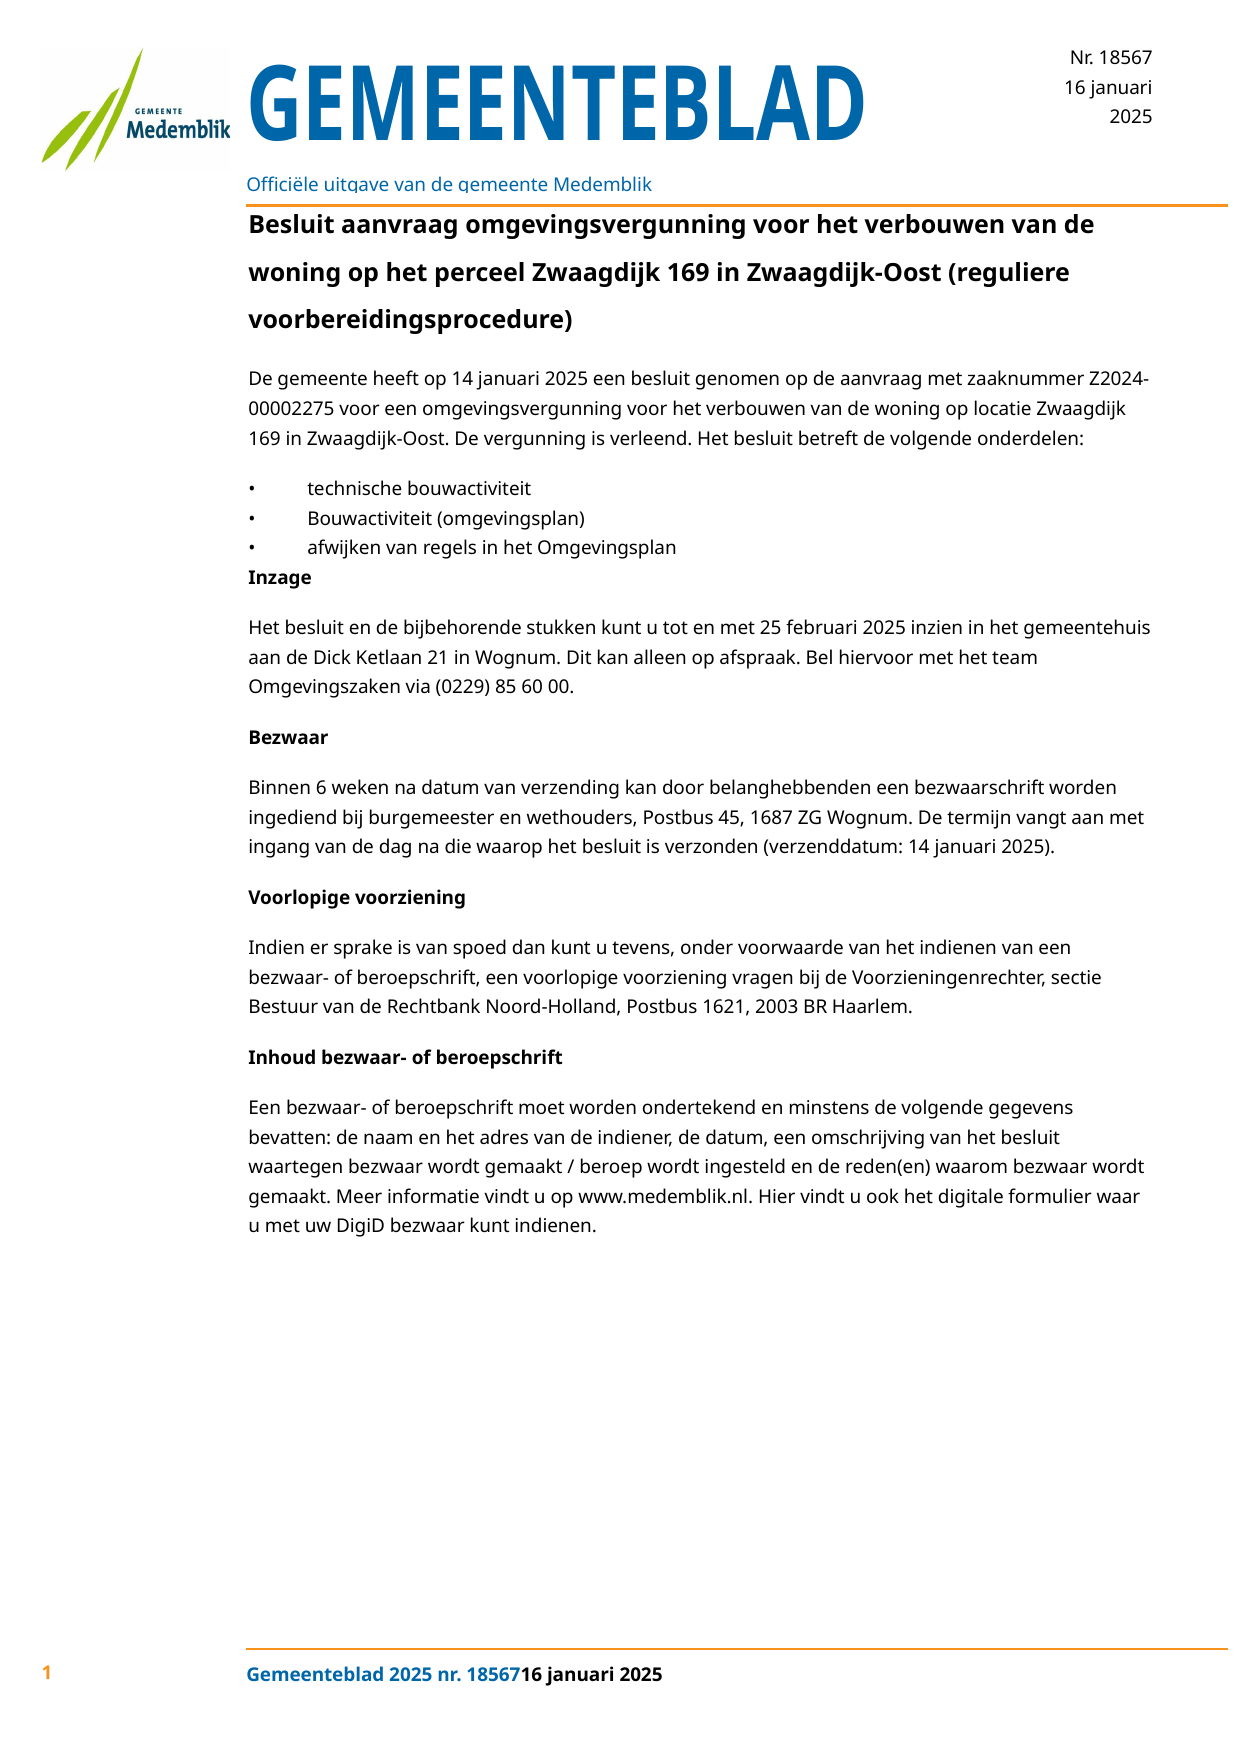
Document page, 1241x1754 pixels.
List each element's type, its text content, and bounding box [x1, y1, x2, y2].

text Indien er sprake is van spoed dan kunt u tevens, onder voorwaarde van het indienen van een bezwaar- of beroepschrift, een voorlopige voorziening vragen bij de Voorzieningenrechter, sectie Bestuur van de Rechtbank Noord-Holland, Postbus 1621, 2003 BR Haarlem. [248, 934, 1152, 1019]
text Binnen 6 weken na datum van verzending kan door belanghebbenden een bezwaarschrift worden ingediend bij burgemeester en wethouders, Postbus 45, 1687 ZG Wognum. De termijn vangt aan met ingang van de dag na die waarop het besluit is verzonden (verzenddatum: 14 januari 2025). [248, 774, 1152, 859]
text Het besluit en de bijbehorende stukken kunt u tot en met 25 februari 2025 inzien in het gemeentehuis aan de Dick Ketlaan 21 in Wognum. Dit kan alleen op afspraak. Bel hiervoor met het team Omgevingszaken via (0229) 85 60 00. [248, 614, 1152, 699]
text Voorlopige voorziening [248, 884, 1152, 909]
list technische bouwactiviteit [248, 475, 1152, 501]
text Bezwaar [248, 724, 1152, 749]
text Inzage [248, 564, 1152, 589]
list Bouwactiviteit (omgevingsplan) [248, 505, 1152, 530]
picture [41, 47, 231, 172]
text Besluit aanvraag omgevingsvergunning voor het verbouwen van de woning op het perceel Zwaagdijk 169 in Zwaagdijk-Oost (reguliere voorbereidingsprocedure) [248, 207, 1152, 336]
list afwijken van regels in het Omgevingsplan [248, 534, 1152, 560]
text De gemeente heeft op 14 januari 2025 een besluit genomen op de aanvraag met zaaknummer Z2024-00002275 voor een omgevingsvergunning voor het verbouwen van de woning op locatie Zwaagdijk 169 in Zwaagdijk-Oost. De vergunning is verleend. Het besluit betreft de volgende onderdelen: [248, 366, 1152, 450]
text Inhoud bezwaar- of beroepschrift [248, 1044, 1152, 1069]
text Een bezwaar- of beroepschrift moet worden ondertekend en minstens de volgende gegevens bevatten: de naam en het adres van de indiener, de datum, een omschrijving van het besluit waartegen bezwaar wordt gemaakt / beroep wordt ingesteld en de reden(en) waarom bezwaar wordt gemaakt. Meer informatie vindt u op www.medemblik.nl. Hier vindt u ook het digitale formulier waar u met uw DigiD bezwaar kunt indienen. [248, 1094, 1152, 1238]
